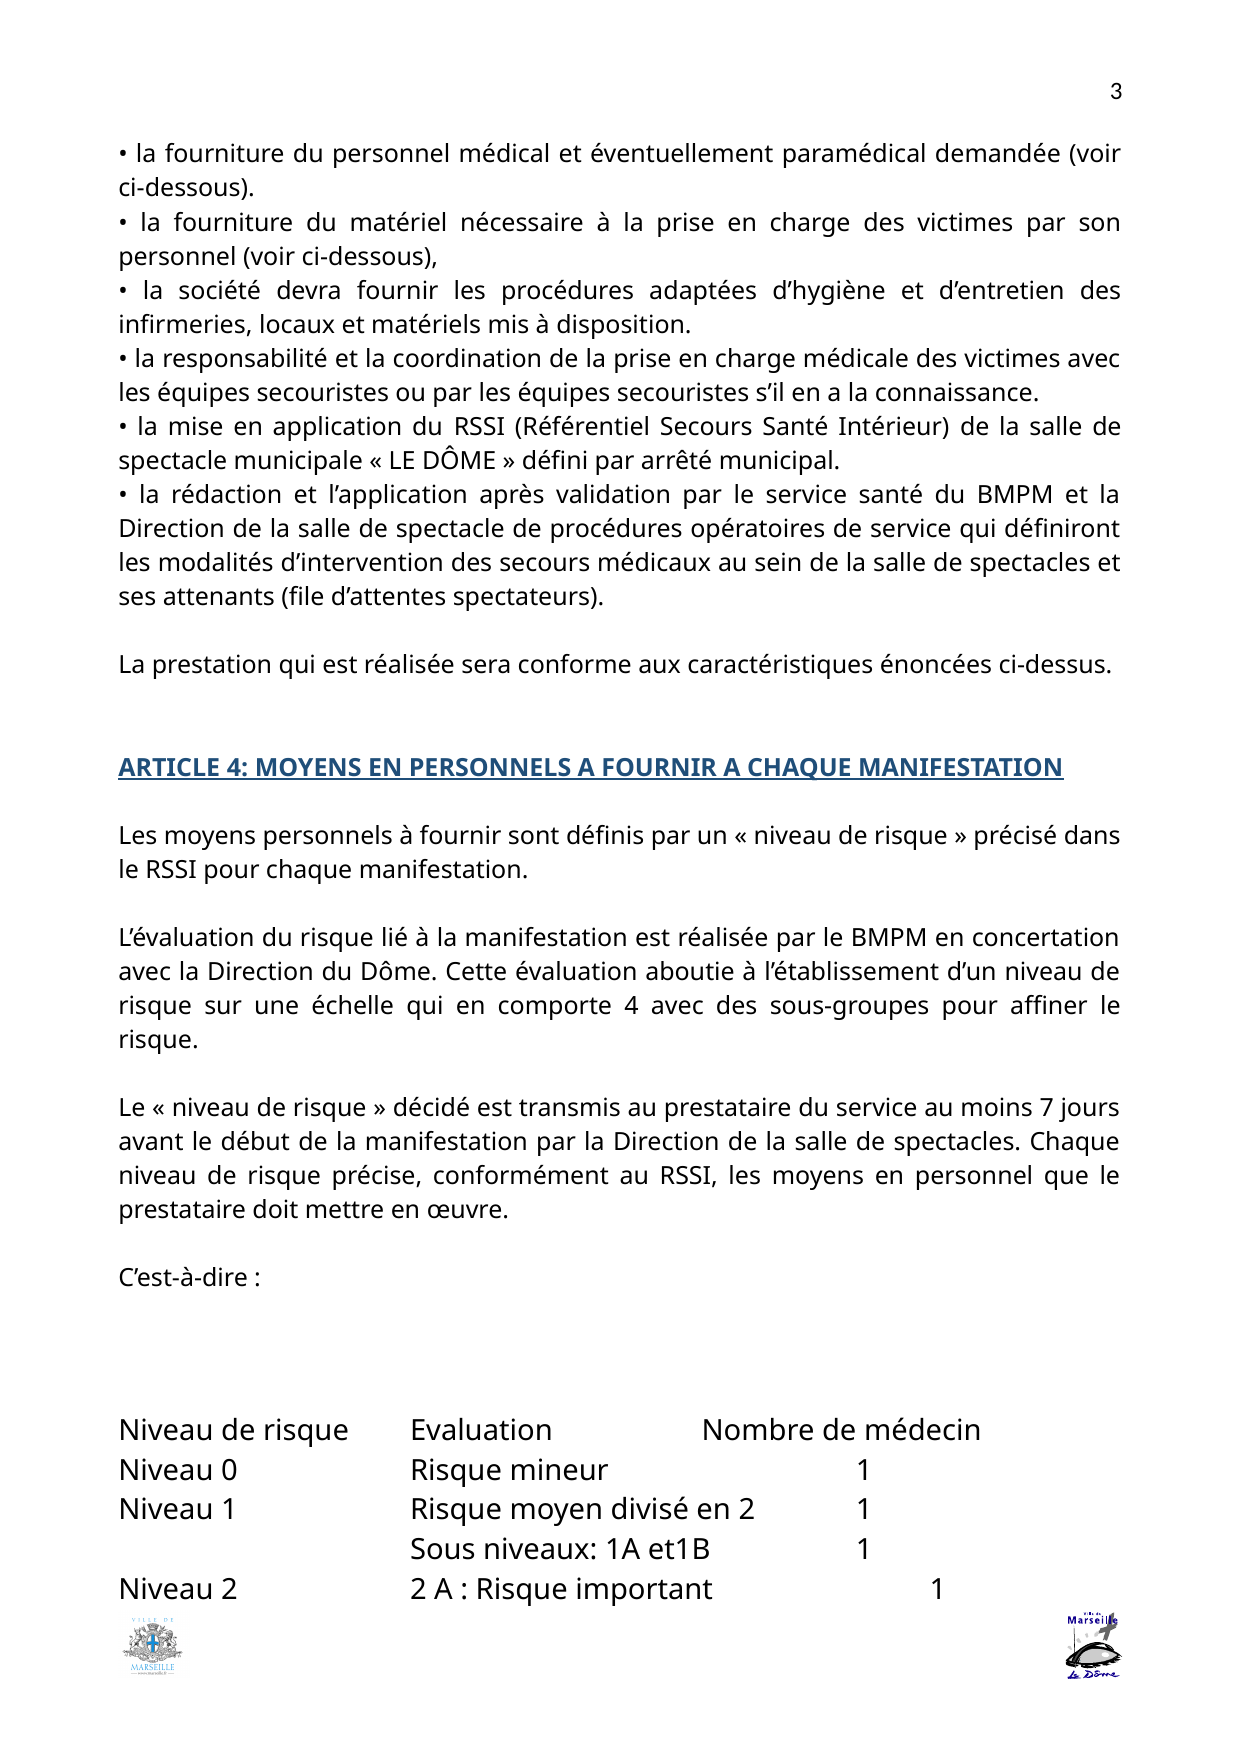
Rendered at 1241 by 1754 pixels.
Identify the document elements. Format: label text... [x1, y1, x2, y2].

picture [118, 1610, 190, 1678]
text • la fourniture du matériel nécessaire à la prise en charge des victimes par son personnel (voir ci-dessous), [118, 204, 1122, 272]
text C’est-à-dire : [118, 1260, 1122, 1294]
text Niveau 2 2 A : Risque important 1 [118, 1568, 1122, 1608]
text ARTICLE 4: MOYENS EN PERSONNELS A FOURNIR A CHAQUE MANIFESTATION [118, 749, 1122, 783]
text • la rédaction et l’application après validation par le service santé du BMPM et la Direction de la salle de spectacle de procédures opératoires de service qui définiront les modalités d’intervention des secours médicaux au sein de la salle de spectacles et ses attenants (file d’attentes spectateurs). [118, 477, 1122, 613]
text Les moyens personnels à fournir sont définis par un « niveau de risque » précisé dans le RSSI pour chaque manifestation. [118, 817, 1122, 885]
text Sous niveaux: 1A et1B 1 [118, 1528, 1122, 1568]
text Niveau 0 Risque mineur 1 [118, 1449, 1122, 1488]
text L’évaluation du risque lié à la manifestation est réalisée par le BMPM en concertation avec la Direction du Dôme. Cette évaluation aboutie à l’établissement d’un niveau de risque sur une échelle qui en comporte 4 avec des sous-groupes pour affiner le risque. [118, 919, 1122, 1056]
text Le « niveau de risque » décidé est transmis au prestataire du service au moins 7 jours avant le début de la manifestation par la Direction de la salle de spectacles. Chaque niveau de risque précise, conformément au RSSI, les moyens en personnel que le prestataire doit mettre en œuvre. [118, 1090, 1122, 1226]
text La prestation qui est réalisée sera conforme aux caractéristiques énoncées ci-dessus. [118, 647, 1122, 681]
text • la société devra fournir les procédures adaptées d’hygiène et d’entretien des infirmeries, locaux et matériels mis à disposition. [118, 272, 1122, 340]
text • la fourniture du personnel médical et éventuellement paramédical demandée (voir ci-dessous). [118, 136, 1122, 204]
text Niveau de risque Evaluation Nombre de médecin [118, 1409, 1122, 1449]
text Niveau 1 Risque moyen divisé en 2 1 [118, 1488, 1122, 1528]
text • la mise en application du RSSI (Référentiel Secours Santé Intérieur) de la salle de spectacle municipale « LE DÔME » défini par arrêté municipal. [118, 408, 1122, 477]
text • la responsabilité et la coordination de la prise en charge médicale des victimes avec les équipes secouristes ou par les équipes secouristes s’il en a la connaissance. [118, 340, 1122, 408]
